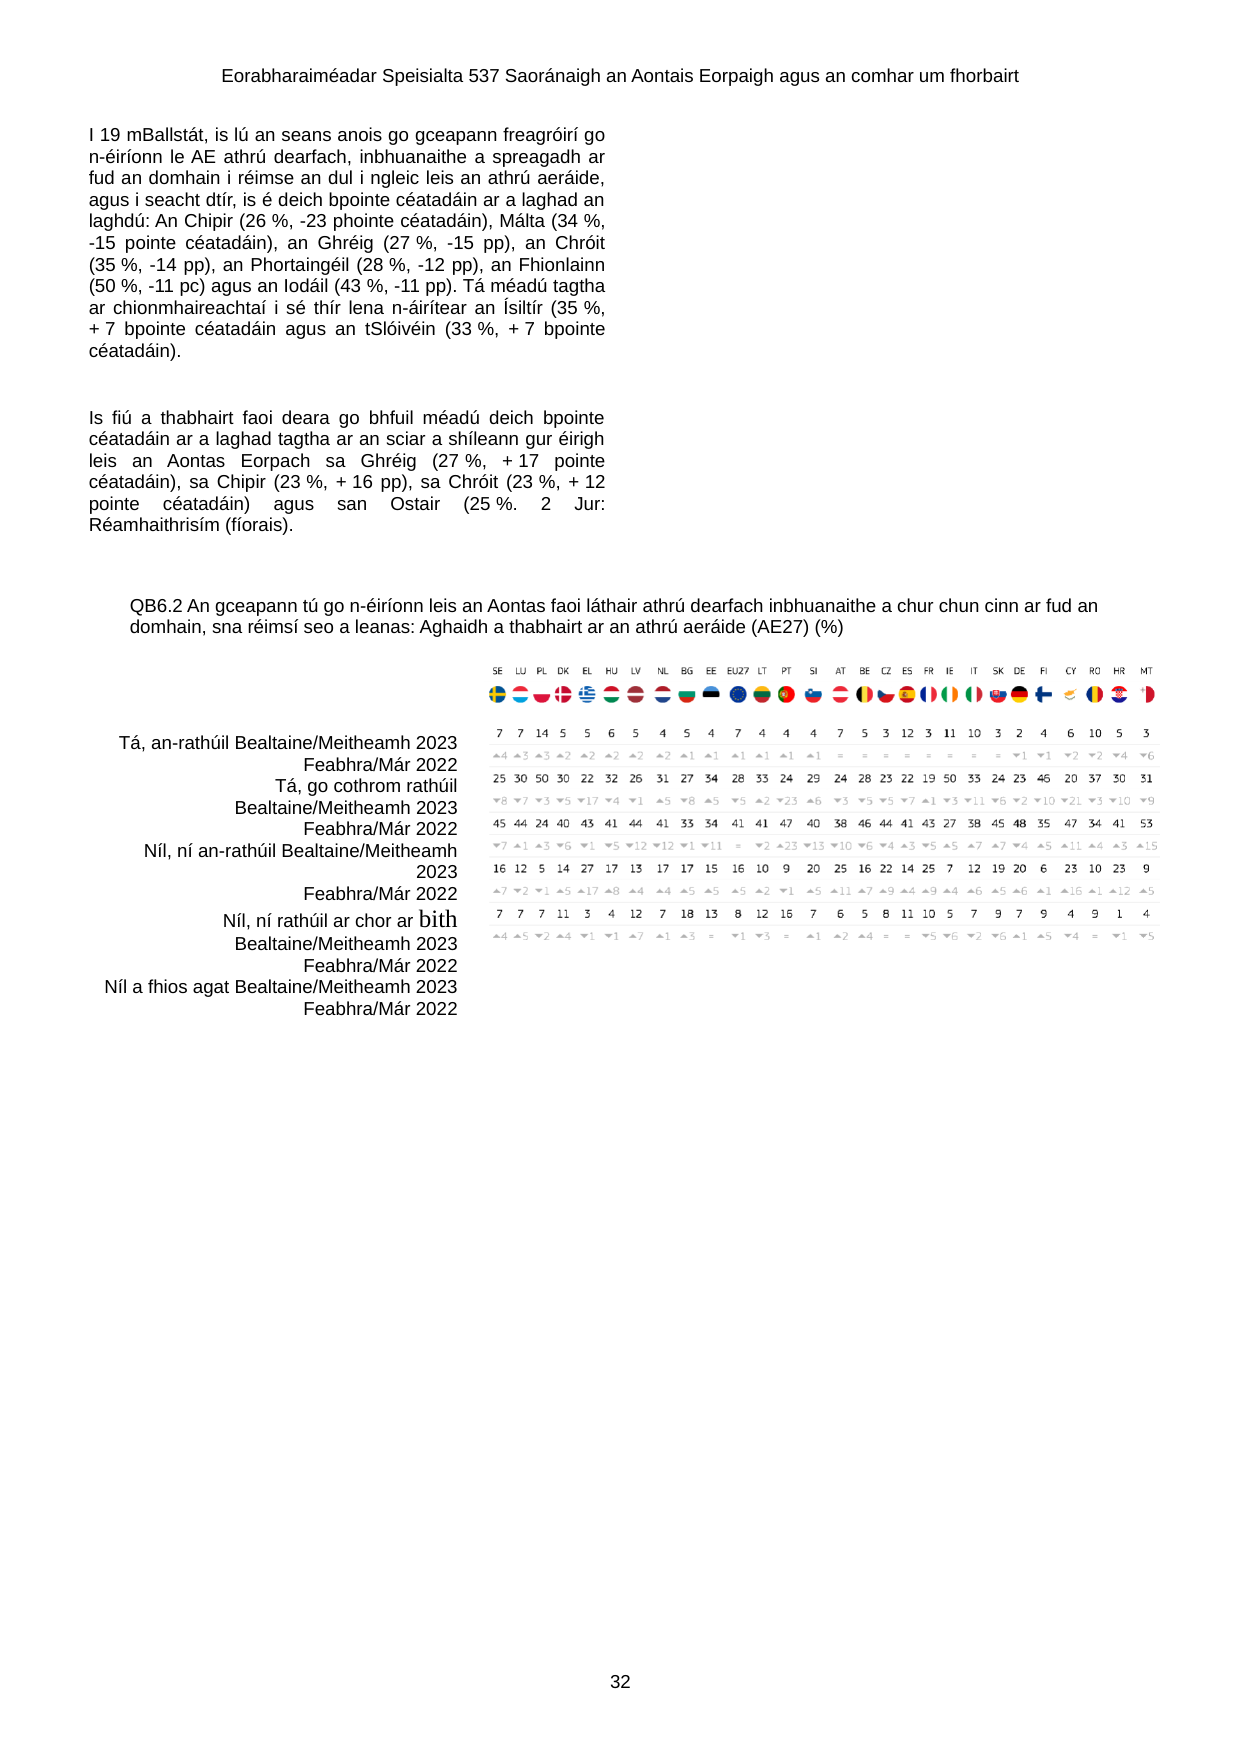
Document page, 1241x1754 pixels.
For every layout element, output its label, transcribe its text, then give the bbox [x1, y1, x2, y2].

text I 19 mBallstát, is lú an seans anois go gceapann freagróirí go n-éiríonn le AE athrú dearfach, inbhuanaithe a spreagadh ar fud an domhain i réimse an dul i ngleic leis an athrú aeráide, agus i seacht dtír, is é deich bpointe céatadáin ar a laghad an laghdú: An Chipir (26 %, -23 phointe céatadáin), Málta (34 %, -15 pointe céatadáin), an Ghréig (27 %, -15 pp), an Chróit (35 %, -14 pp), an Phortaingéil (28 %, -12 pp), an Fhionlainn (50 %, -11 pc) agus an Iodáil (43 %, -11 pp). Tá méadú tagtha ar chionmhaireachtaí i sé thír lena n-áirítear an Ísiltír (35 %, + 7 bpointe céatadáin agus an tSlóivéin (33 %, + 7 bpointe céatadáin). [88, 124, 605, 361]
text Is fiú a thabhairt faoi deara go bhfuil méadú deich bpointe céatadáin ar a laghad tagtha ar an sciar a shíleann gur éirigh leis an Aontas Eorpach sa Ghréig (27 %, + 17 pointe céatadáin), sa Chipir (23 %, + 16 pp), sa Chróit (23 %, + 12 pointe céatadáin) agus san Ostair (25 %. 2 Jur: Réamhaithrisím (fíorais). [88, 406, 605, 536]
picture [484, 656, 1164, 946]
